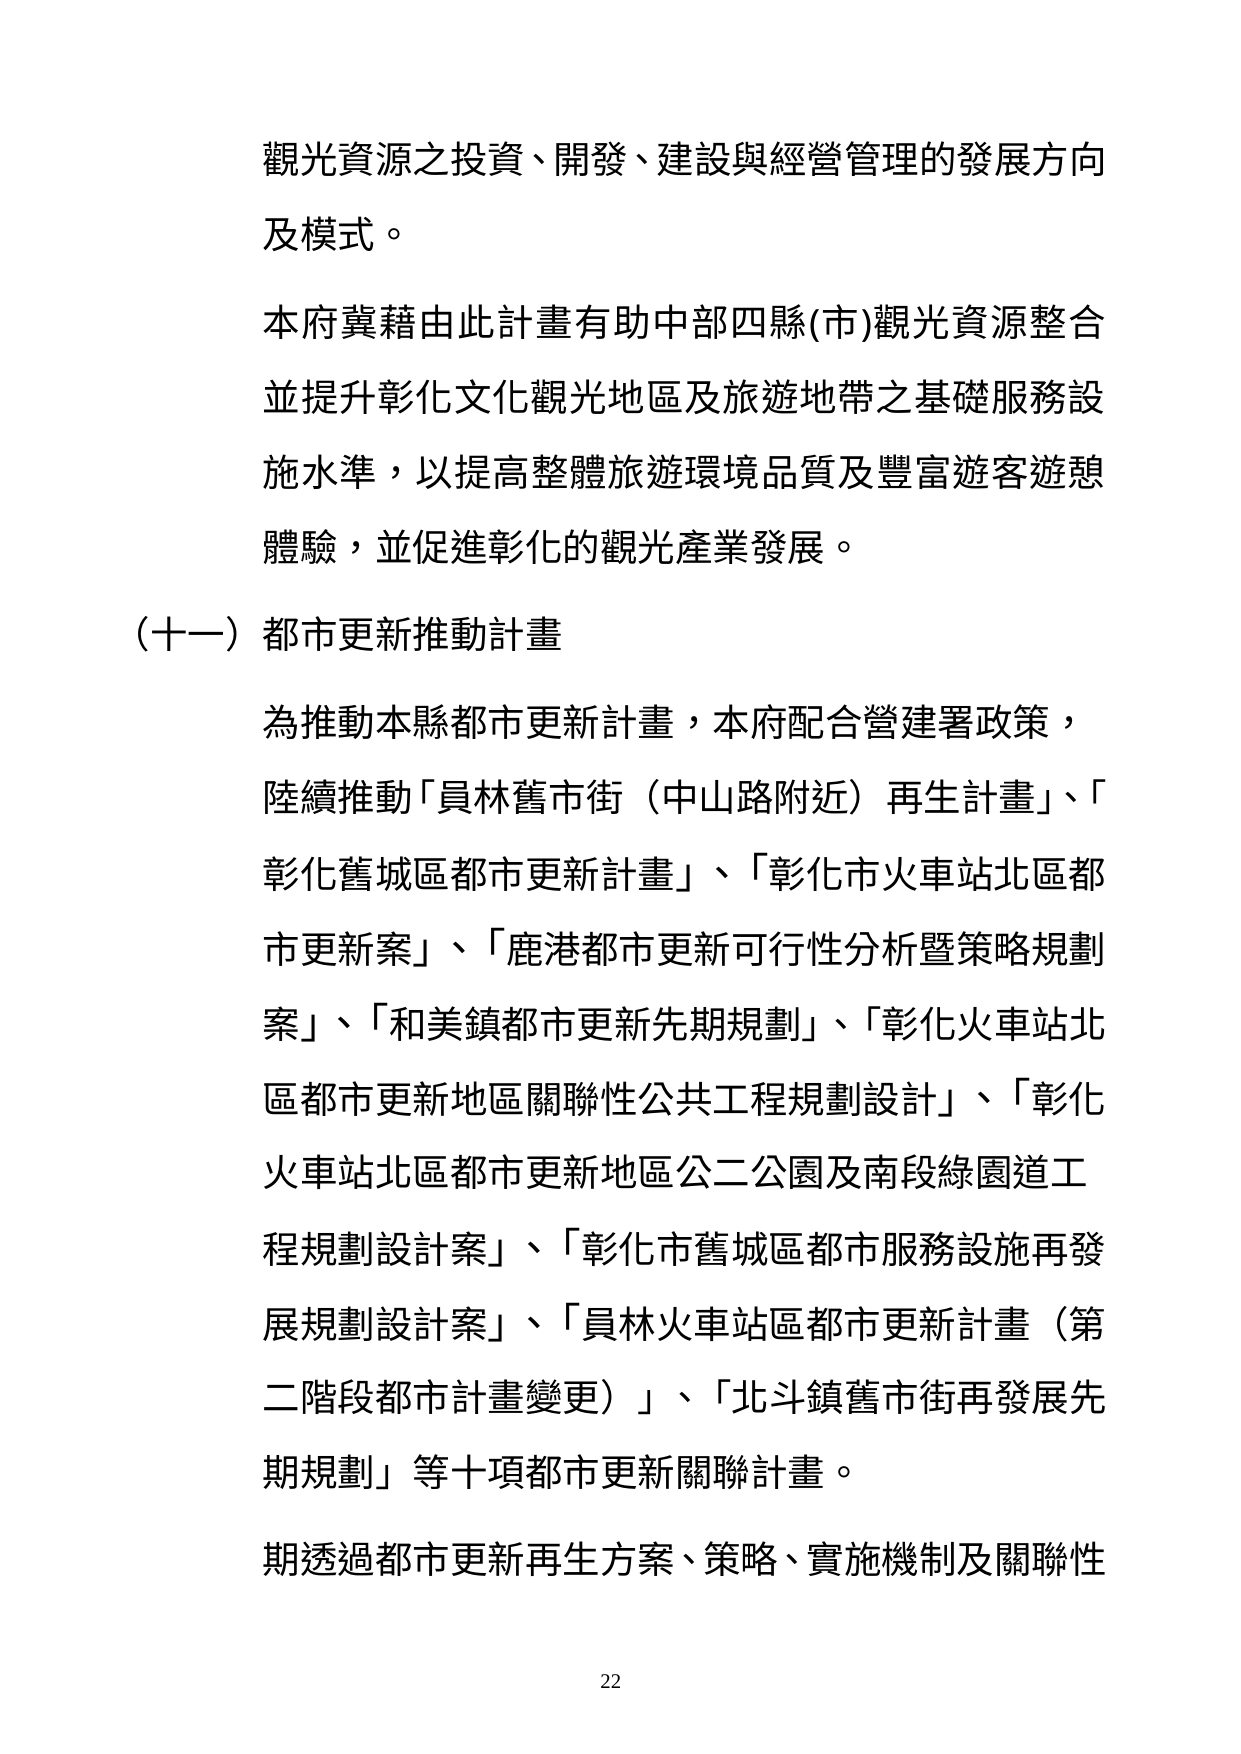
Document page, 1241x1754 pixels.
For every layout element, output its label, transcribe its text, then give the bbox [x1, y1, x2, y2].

text （十一）都市更新推動計畫 [112, 595, 1106, 670]
text 本府冀藉由此計畫有助中部四縣(市)觀光資源整合並提升彰化文化觀光地區及旅遊地帶之基礎服務設施水準，以提高整體旅遊環境品質及豐富遊客遊憩體驗，並促進彰化的觀光產業發展。 [262, 282, 1106, 582]
text 為推動本縣都市更新計畫，本府配合營建署政策，陸續推動「員林舊市街（中山路附近）再生計畫」、「彰化舊城區都市更新計畫」、「彰化市火車站北區都市更新案」、「鹿港都市更新可行性分析暨策略規劃案」、「和美鎮都市更新先期規劃」、「彰化火車站北區都市更新地區關聯性公共工程規劃設計」、「彰化火車站北區都市更新地區公二公園及南段綠園道工程規劃設計案」、「彰化市舊城區都市服務設施再發展規劃設計案」、「員林火車站區都市更新計畫（第二階段都市計畫變更）」、「北斗鎮舊市街再發展先期規劃」等十項都市更新關聯計畫。 [262, 682, 1106, 1507]
text 期透過都市更新再生方案、策略、實施機制及關聯性 [262, 1520, 1106, 1595]
text 觀光資源之投資、開發、建設與經營管理的發展方向及模式。 [262, 120, 1106, 270]
